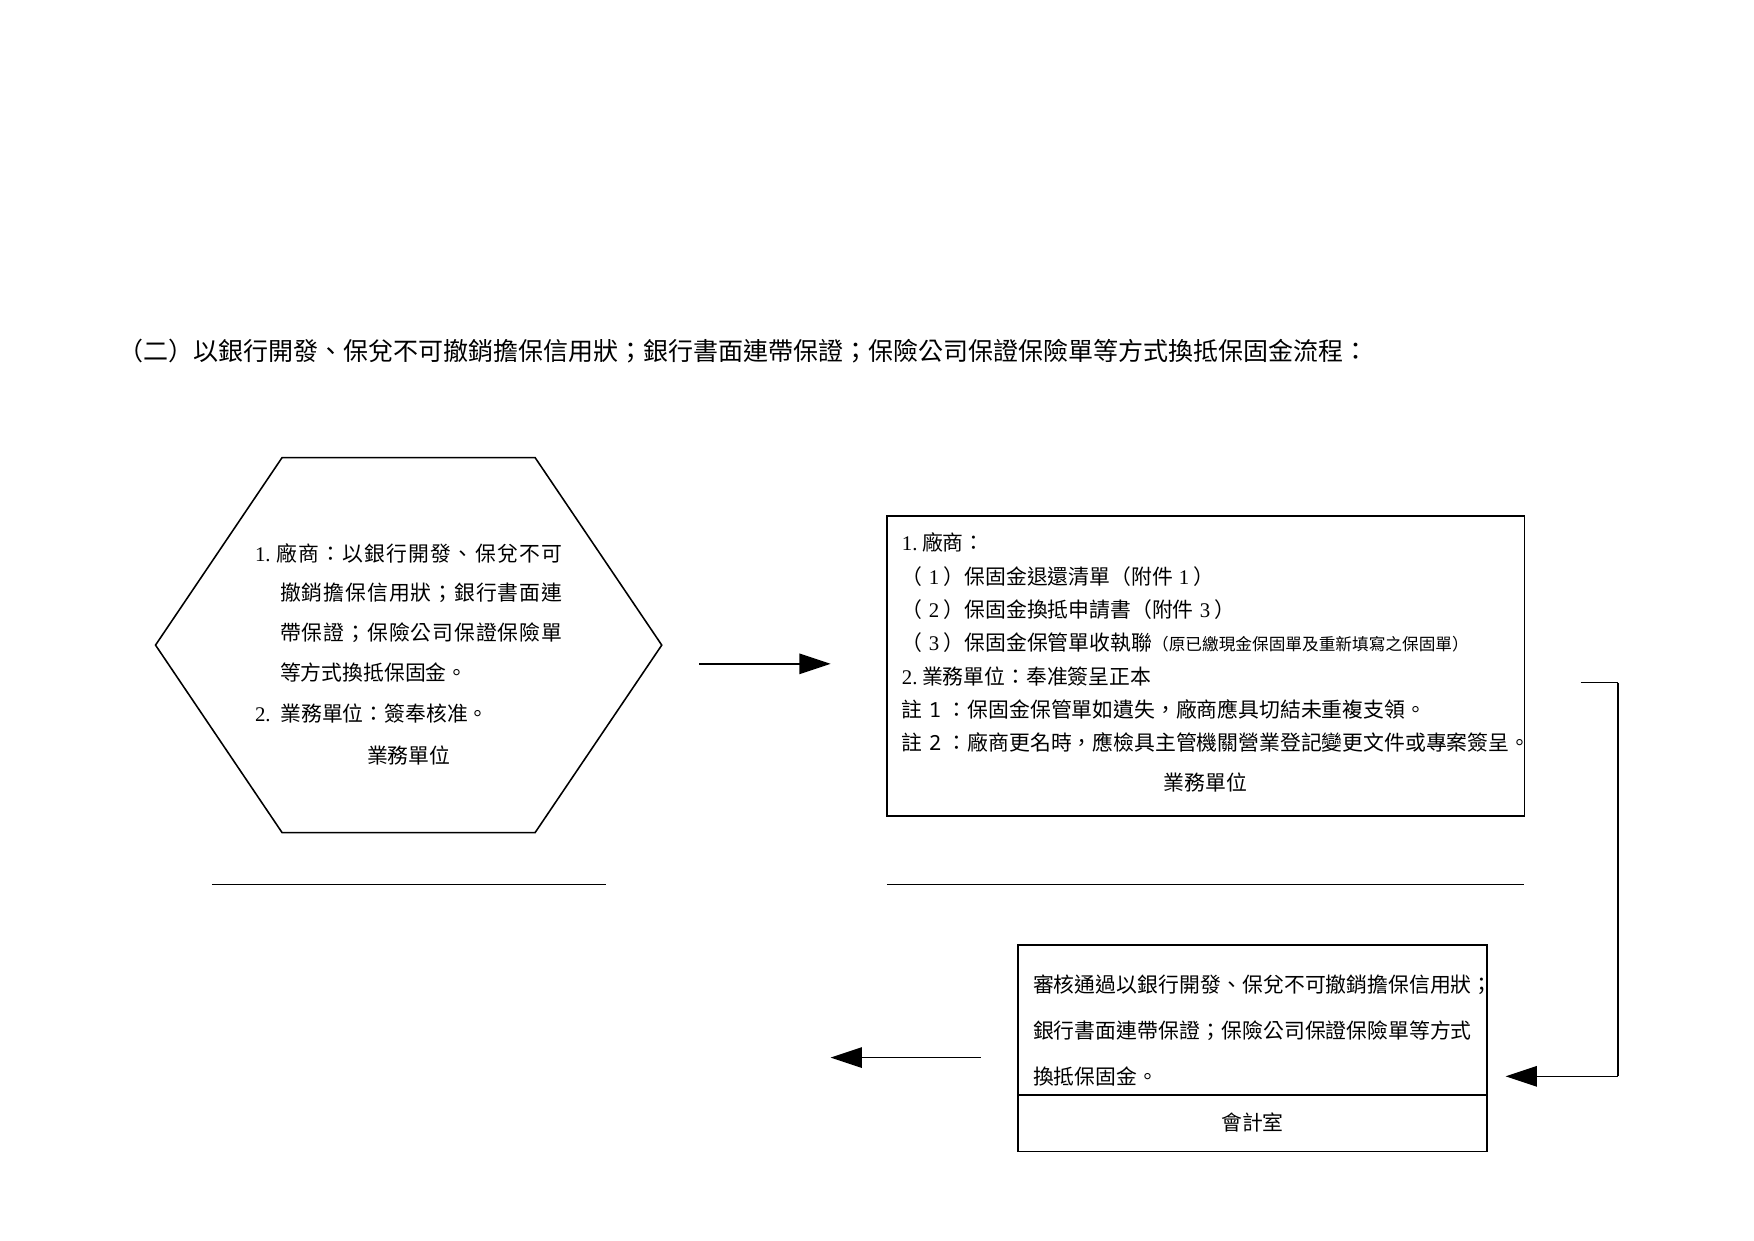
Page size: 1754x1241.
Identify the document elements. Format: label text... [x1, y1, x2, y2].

text （二）以銀行開發、保兌不可撤銷擔保信用狀；銀行書面連帶保證；保險公司保證保險單等方式換抵保固金流程： [118, 308, 1636, 370]
